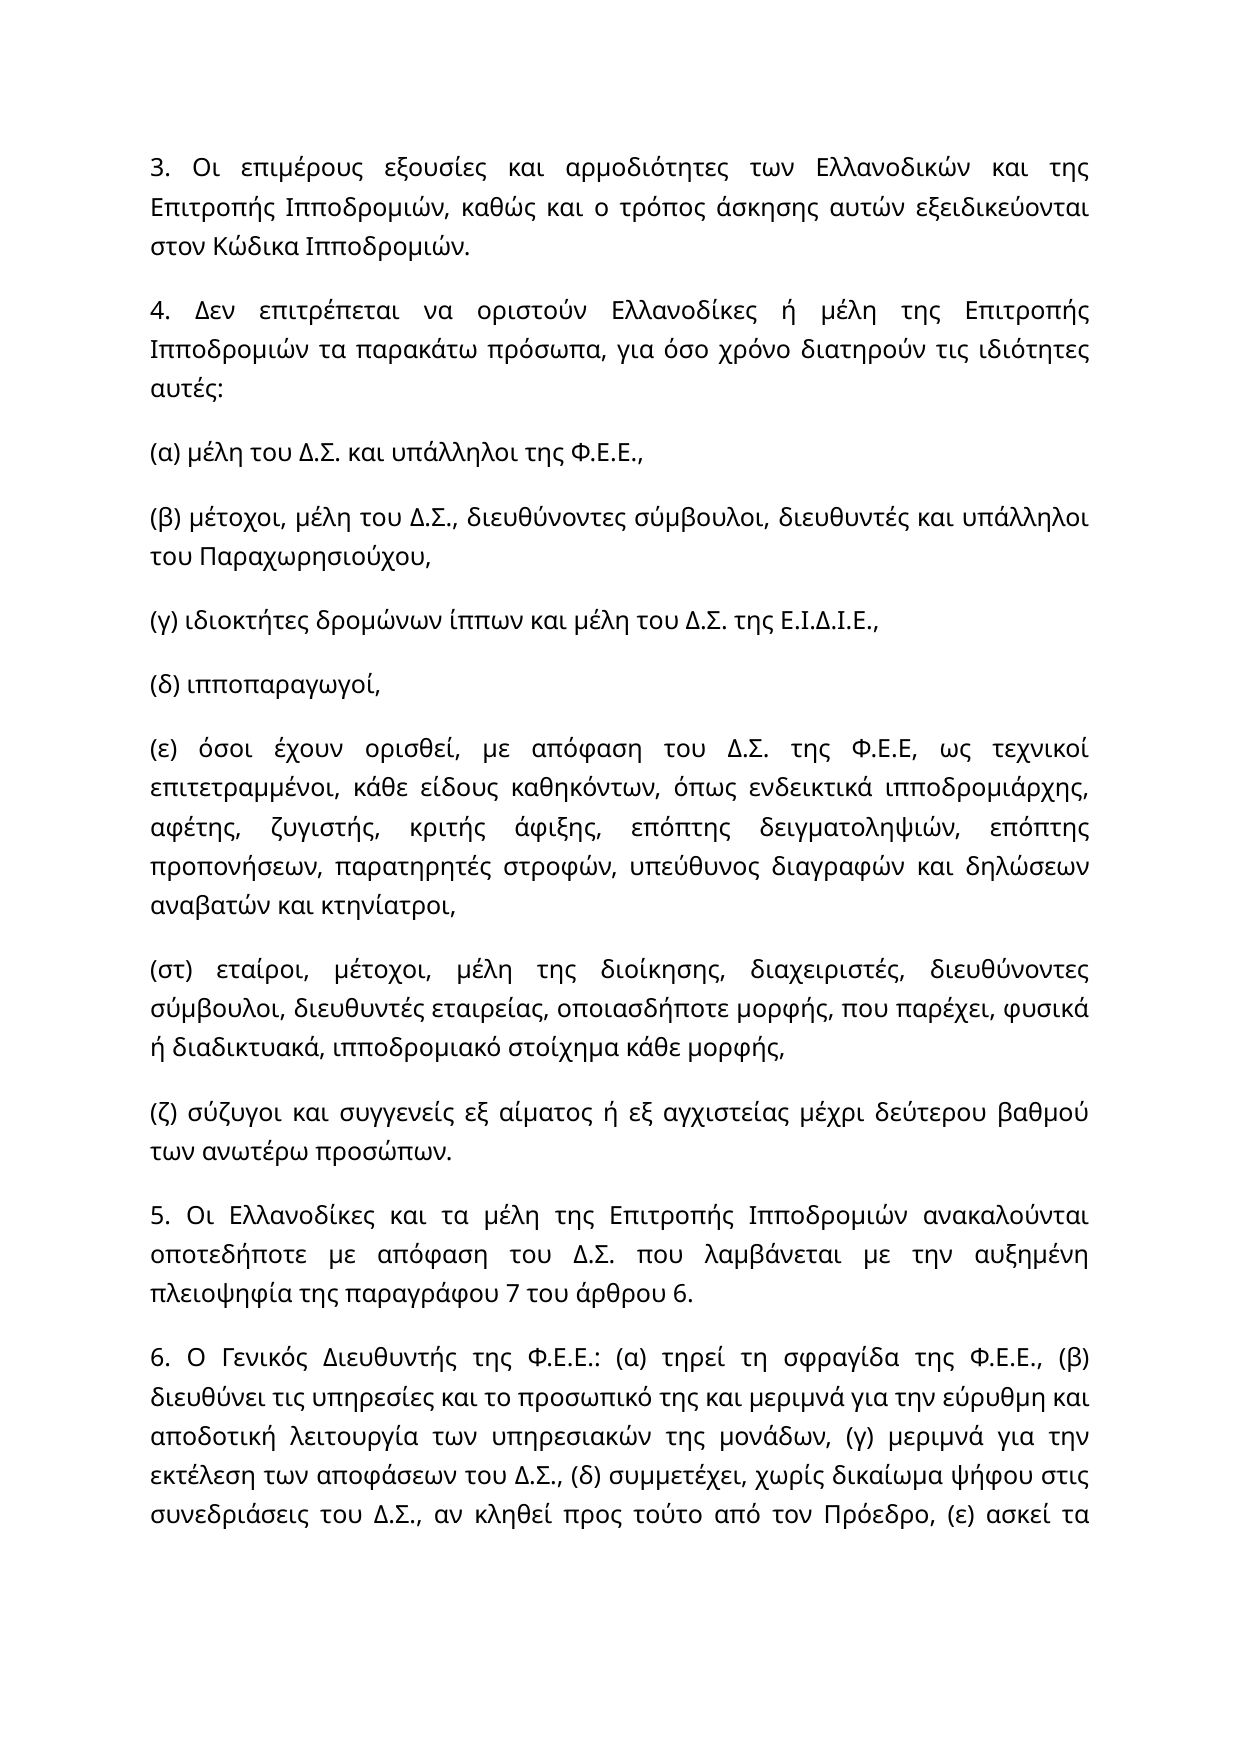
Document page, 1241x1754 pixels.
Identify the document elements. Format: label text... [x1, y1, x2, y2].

text 4. Δεν επιτρέπεται να οριστούν Ελλανοδίκες ή μέλη της Επιτροπής Ιπποδρομιών τα παρακάτω πρόσωπα, για όσο χρόνο διατηρούν τις ιδιότητες αυτές: [150, 292, 1090, 405]
text (δ) ιπποπαραγωγοί, [150, 667, 1090, 701]
text (β) μέτοχοι, μέλη του Δ.Σ., διευθύνοντες σύμβουλοι, διευθυντές και υπάλληλοι του Παραχωρησιούχου, [150, 499, 1090, 572]
text (ε) όσοι έχουν ορισθεί, με απόφαση του Δ.Σ. της Φ.Ε.Ε, ως τεχνικοί επιτετραμμένοι, κάθε είδους καθηκόντων, όπως ενδεικτικά ιπποδρομιάρχης, αφέτης, ζυγιστής, κριτής άφιξης, επόπτης δειγματοληψιών, επόπτης προπονήσεων, παρατηρητές στροφών, υπεύθυνος διαγραφών και δηλώσεων αναβατών και κτηνίατροι, [150, 731, 1090, 922]
text (ζ) σύζυγοι και συγγενείς εξ αίματος ή εξ αγχιστείας μέχρι δεύτερου βαθμού των ανωτέρω προσώπων. [150, 1094, 1090, 1167]
text 6. Ο Γενικός Διευθυντής της Φ.Ε.Ε.: (α) τηρεί τη σφραγίδα της Φ.Ε.Ε., (β) διευθύνει τις υπηρεσίες και το προσωπικό της και μεριμνά για την εύρυθμη και αποδοτική λειτουργία των υπηρεσιακών της μονάδων, (γ) μεριμνά για την εκτέλεση των αποφάσεων του Δ.Σ., (δ) συμμετέχει, χωρίς δικαίωμα ψήφου στις συνεδριάσεις του Δ.Σ., αν κληθεί προς τούτο από τον Πρόεδρο, (ε) ασκεί τα [150, 1340, 1090, 1531]
text (α) μέλη του Δ.Σ. και υπάλληλοι της Φ.Ε.Ε., [150, 435, 1090, 469]
text 3. Οι επιμέρους εξουσίες και αρμοδιότητες των Ελλανοδικών και της Επιτροπής Ιπποδρομιών, καθώς και ο τρόπος άσκησης αυτών εξειδικεύονται στον Κώδικα Ιπποδρομιών. [150, 150, 1090, 262]
text (γ) ιδιοκτήτες δρομώνων ίππων και μέλη του Δ.Σ. της Ε.Ι.Δ.Ι.Ε., [150, 602, 1090, 637]
text 5. Οι Ελλανοδίκες και τα μέλη της Επιτροπής Ιπποδρομιών ανακαλούνται οποτεδήποτε με απόφαση του Δ.Σ. που λαμβάνεται με την αυξημένη πλειοψηφία της παραγράφου 7 του άρθρου 6. [150, 1197, 1090, 1310]
text (στ) εταίροι, μέτοχοι, μέλη της διοίκησης, διαχειριστές, διευθύνοντες σύμβουλοι, διευθυντές εταιρείας, οποιασδήποτε μορφής, που παρέχει, φυσικά ή διαδικτυακά, ιπποδρομιακό στοίχημα κάθε μορφής, [150, 952, 1090, 1064]
